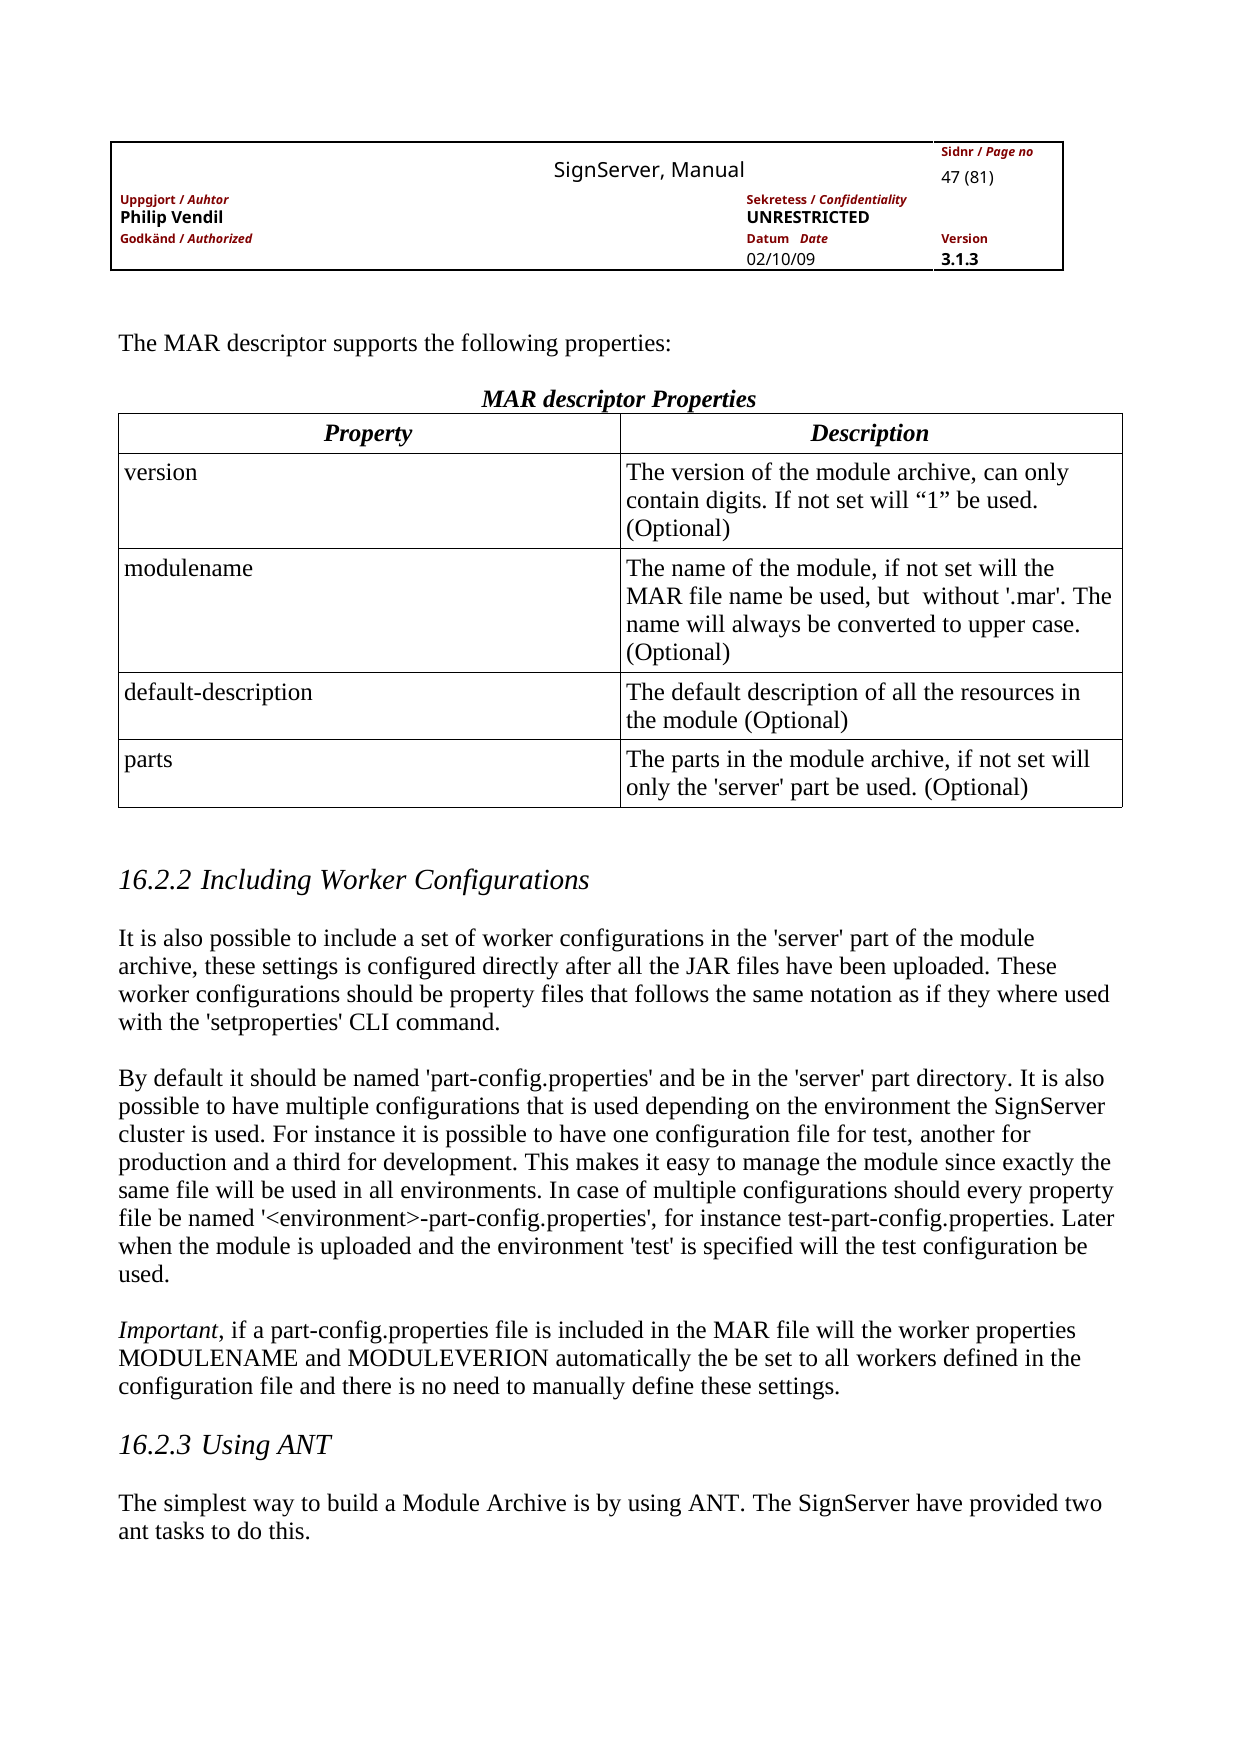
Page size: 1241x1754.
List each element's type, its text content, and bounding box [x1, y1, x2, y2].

text The simplest way to build a Module Archive is by using ANT. The SignServer have provided two ant tasks to do this. [118, 1488, 1122, 1544]
text Important, if a part-config.properties file is included in the MAR file will the worker properties MODULENAME and MODULEVERION automatically the be set to all workers defined in the configuration file and there is no need to manually define these settings. [118, 1316, 1122, 1400]
table_cell The name of the module, if not set will the MAR file name be used, but without '.mar'. The name will always be converted to upper case. (Optional) [621, 549, 1122, 672]
subtitle Using ANT [118, 1428, 1122, 1461]
table_cell default-description [119, 673, 620, 739]
table_cell parts [119, 740, 620, 807]
table_cell modulename [119, 549, 620, 672]
text MAR descriptor Properties [118, 385, 1122, 413]
table_cell The version of the module archive, can only contain digits. If not set will “1” be used. (Optional) [621, 454, 1122, 548]
table_cell version [119, 454, 620, 548]
table_header Property [119, 414, 620, 453]
table_cell The parts in the module archive, if not set will only the 'server' part be used. (Optional) [621, 740, 1122, 807]
text The MAR descriptor supports the following properties: [118, 329, 1122, 357]
table_cell The default description of all the resources in the module (Optional) [621, 673, 1122, 739]
subtitle Including Worker Configurations [118, 863, 1122, 896]
text By default it should be named 'part-config.properties' and be in the 'server' part directory. It is also possible to have multiple configurations that is used depending on the environment the SignServer cluster is used. For instance it is possible to have one configuration file for test, another for production and a third for development. This makes it easy to manage the module since exactly the same file will be used in all environments. In case of multiple configurations should every property file be named '<environment>-part-config.properties', for instance test-part-config.properties. Later when the module is uploaded and the environment 'test' is specified will the test configuration be used. [118, 1064, 1122, 1288]
table_header Description [621, 414, 1122, 453]
text It is also possible to include a set of worker configurations in the 'server' part of the module archive, these settings is configured directly after all the JAR files have been uploaded. These worker configurations should be property files that follows the same notation as if they where used with the 'setproperties' CLI command. [118, 924, 1122, 1036]
